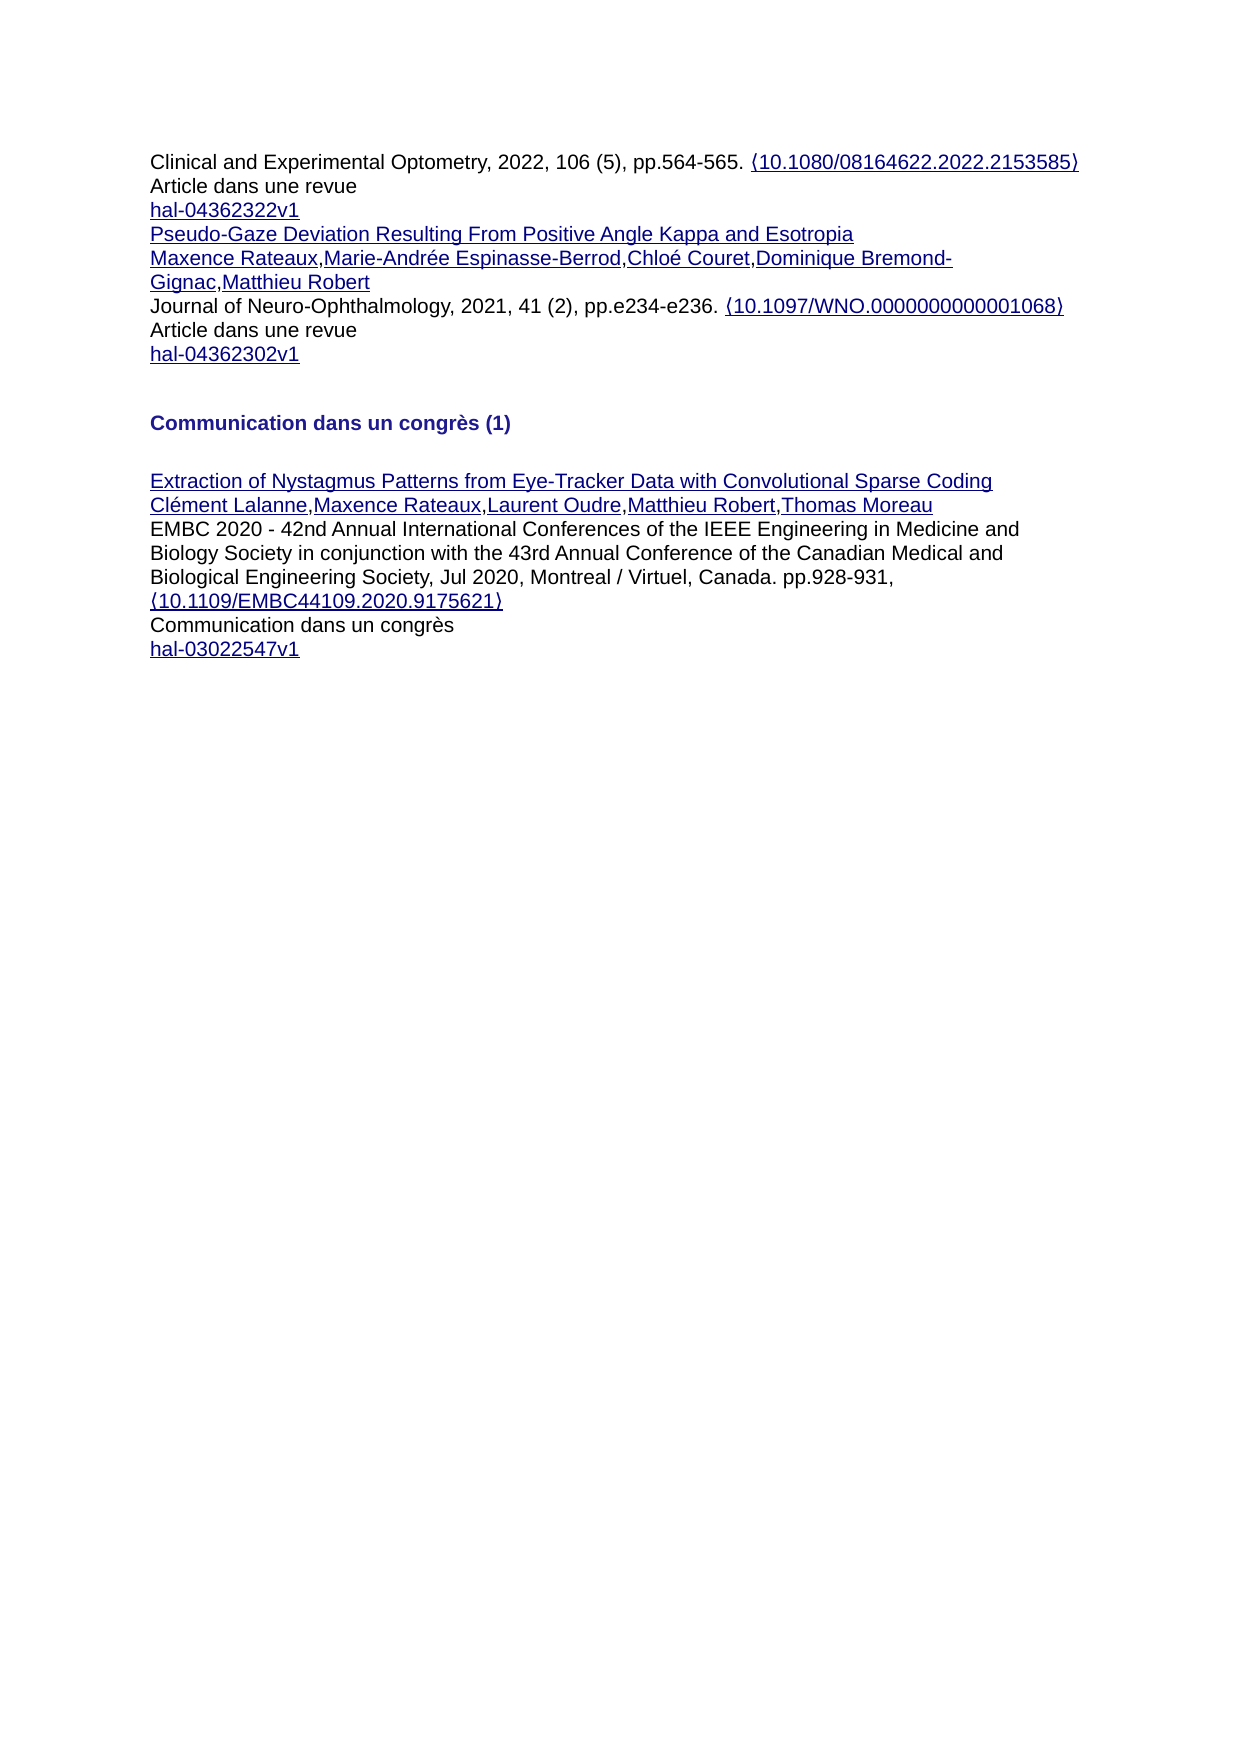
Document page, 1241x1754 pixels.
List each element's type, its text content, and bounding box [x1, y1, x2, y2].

table_cell Pseudo-Gaze Deviation Resulting From Positive Angle Kappa and Esotropia Maxence Rateaux,Marie-Andrée Espinasse-Berrod,Chloé Couret,Dominique Bremond-Gignac,Matthieu Robert Journal of Neuro-Ophthalmology, 2021, 41 (2), pp.e234-e236. ⟨10.1097/WNO.0000000000001068⟩ Article dans une revue hal-04362302v1 [150, 222, 1090, 366]
subtitle Communication dans un congrès (1) [150, 410, 1090, 434]
table_cell Clinical and Experimental Optometry, 2022, 106 (5), pp.564-565. ⟨10.1080/08164622.2022.2153585⟩ Article dans une revue hal-04362322v1 [150, 150, 1090, 222]
table_header Extraction of Nystagmus Patterns from Eye-Tracker Data with Convolutional Sparse Coding Clément Lalanne,Maxence Rateaux,Laurent Oudre,Matthieu Robert,Thomas Moreau EMBC 2020 - 42nd Annual International Conferences of the IEEE Engineering in Medicine and Biology Society in conjunction with the 43rd Annual Conference of the Canadian Medical and Biological Engineering Society, Jul 2020, Montreal / Virtuel, Canada. pp.928-931, ⟨10.1109/EMBC44109.2020.9175621⟩ Communication dans un congrès hal-03022547v1 [150, 469, 1090, 660]
